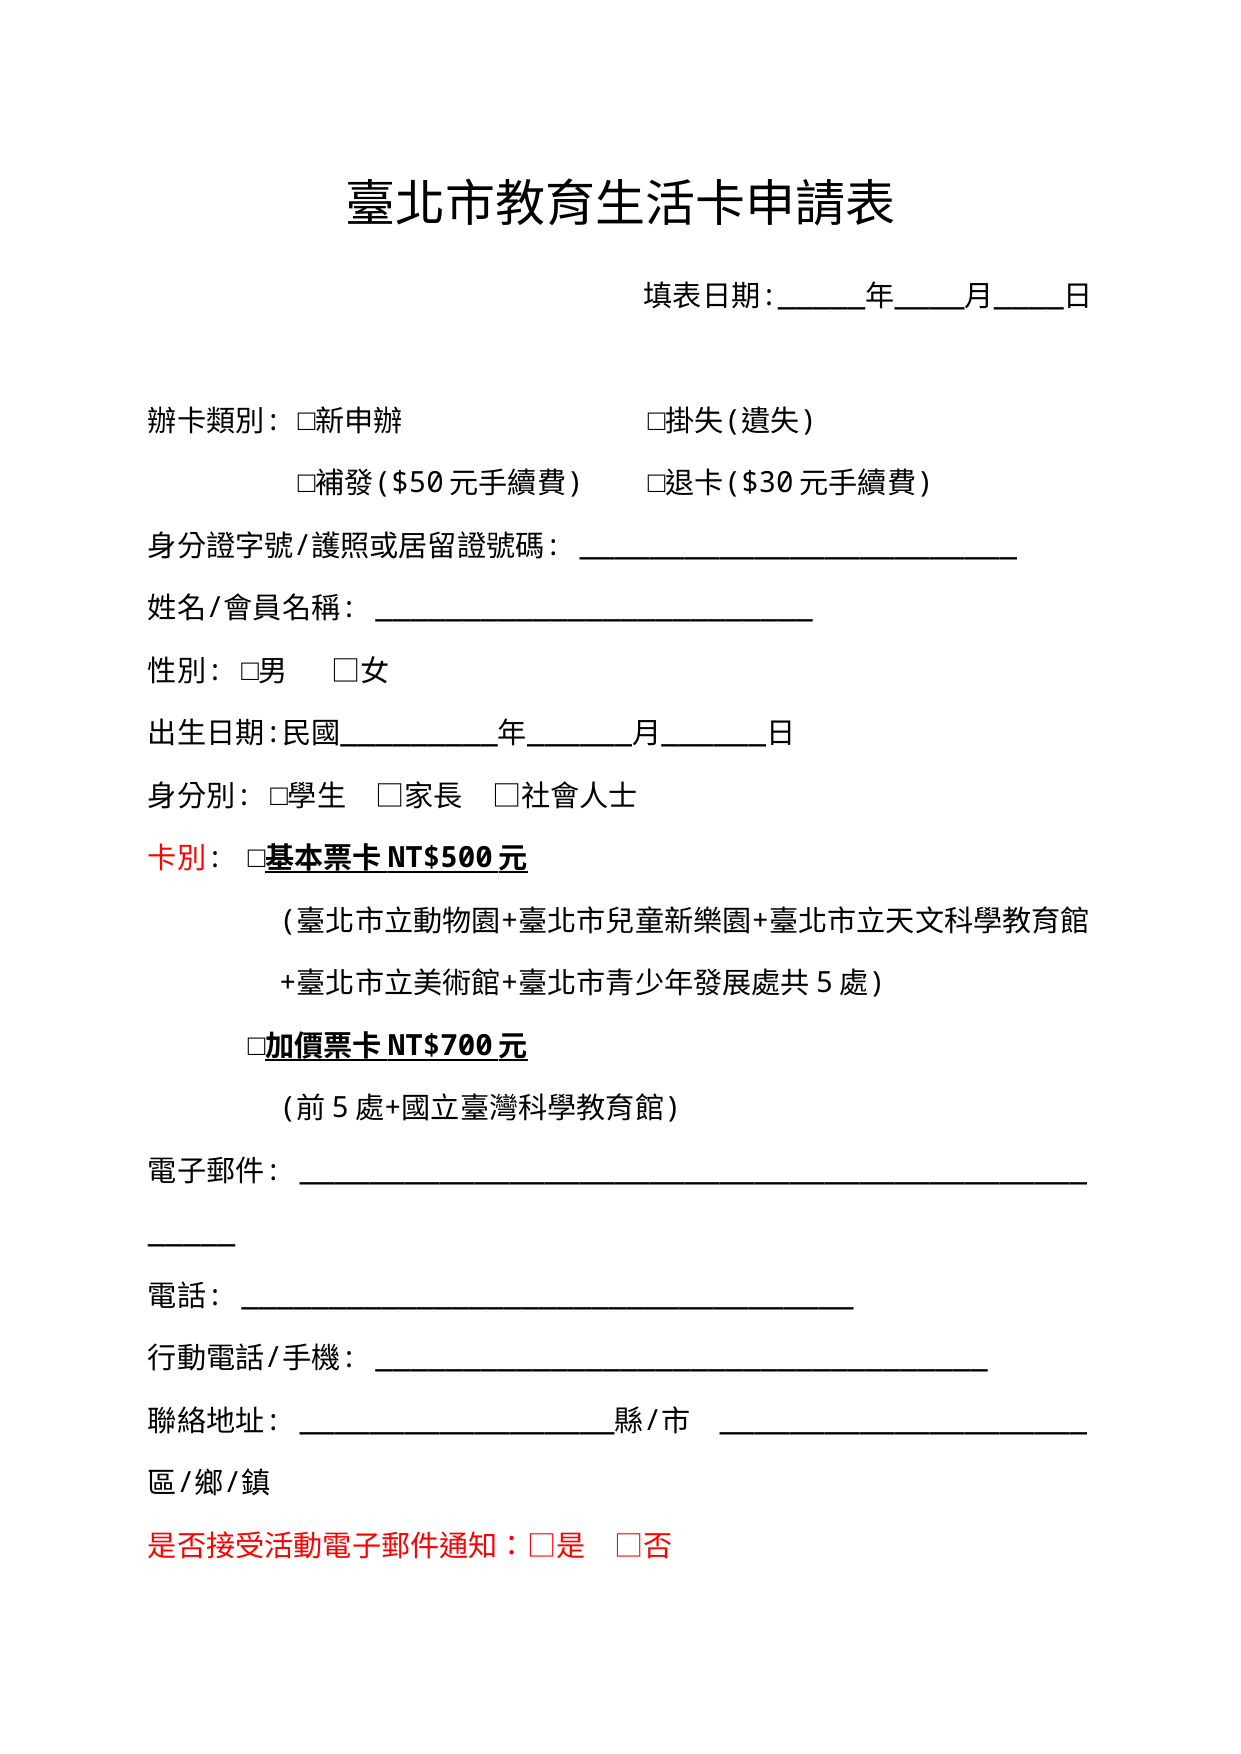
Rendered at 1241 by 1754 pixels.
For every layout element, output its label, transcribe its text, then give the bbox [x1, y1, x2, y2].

text □補發($50元手續費) □退卡($30元手續費) [248, 439, 1092, 502]
text 聯絡地址: __________________縣/市 _____________________區/鄉/鎮 [148, 1377, 1092, 1502]
text 出生日期:民國_________年______月______日 [148, 689, 1092, 752]
text 填表日期:_____年____月____日 [148, 252, 1092, 314]
text 行動電話/手機: ___________________________________ [148, 1314, 1092, 1377]
text 臺北市教育生活卡申請表 [148, 127, 1092, 252]
text +臺北市立美術館+臺北市青少年發展處共5處) [148, 939, 1092, 1002]
text 姓名/會員名稱: _________________________ [148, 564, 1092, 627]
text 電子郵件: __________________________________________________ [148, 1127, 1092, 1252]
text 是否接受活動電子郵件通知：□是 □否 [148, 1502, 1092, 1564]
text 卡別: □基本票卡NT$500元 [148, 814, 1092, 877]
text (臺北市立動物園+臺北市兒童新樂園+臺北市立天文科學教育館 [148, 877, 1092, 939]
text 辦卡類別: □新申辦 □掛失(遺失) [148, 377, 1092, 439]
text 電話: ___________________________________ [148, 1252, 1092, 1314]
text □加價票卡NT$700元 [148, 1002, 1092, 1064]
text 身分別: □學生 □家長 □社會人士 [148, 752, 1092, 814]
text 性別: □男 □女 [148, 627, 1092, 689]
text 身分證字號/護照或居留證號碼: _________________________ [148, 502, 1092, 564]
text (前5處+國立臺灣科學教育館) [148, 1064, 1092, 1127]
